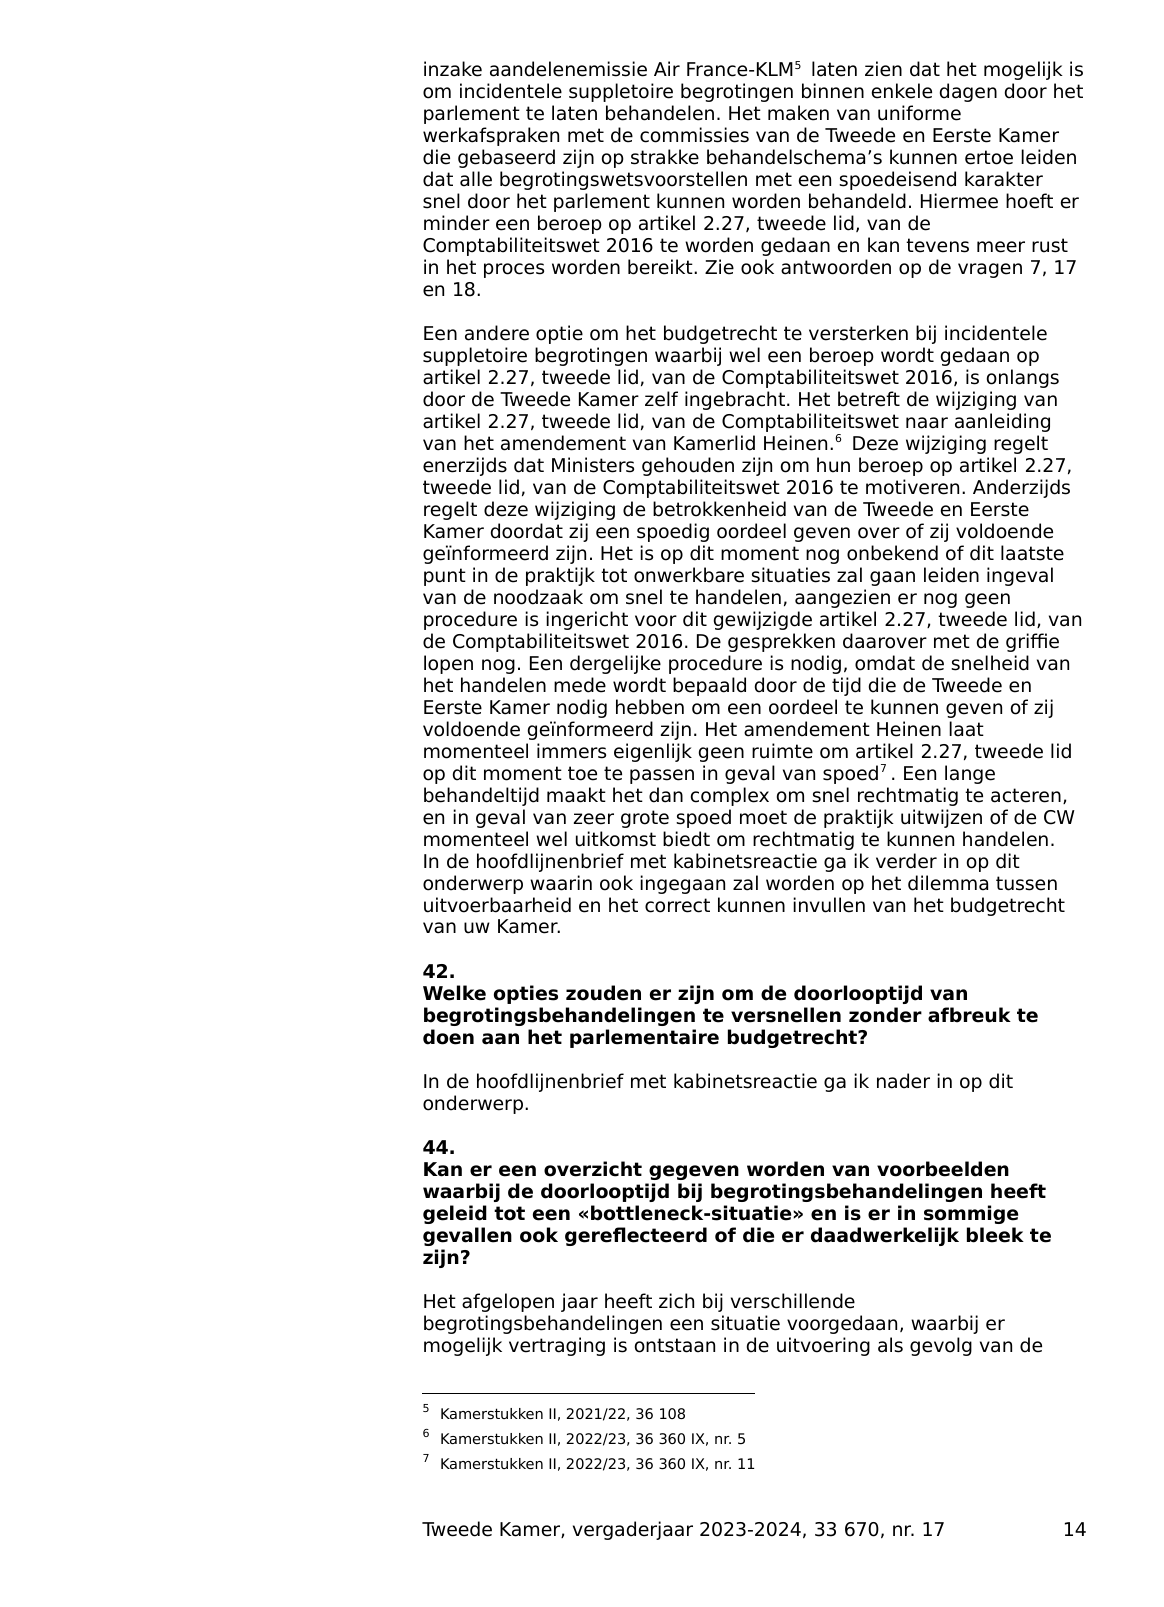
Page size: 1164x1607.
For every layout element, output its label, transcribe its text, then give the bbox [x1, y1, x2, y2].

text Kamerstukken II, 2021/22, 36 108 [422, 1402, 1087, 1424]
text In de hoofdlijnenbrief met kabinetsreactie ga ik verder in op dit onderwerp waarin ook ingegaan zal worden op het dilemma tussen uitvoerbaarheid en het correct kunnen invullen van het budgetrecht van uw Kamer. [422, 851, 1087, 938]
text Welke opties zouden er zijn om de doorlooptijd van begrotingsbehandelingen te versnellen zonder afbreuk te doen aan het parlementaire budgetrecht? [422, 983, 1087, 1048]
text Het afgelopen jaar heeft zich bij verschillende begrotingsbehandelingen een situatie voorgedaan, waarbij er mogelijk vertraging is ontstaan in de uitvoering als gevolg van de [422, 1291, 1087, 1357]
text Kamerstukken II, 2022/23, 36 360 IX, nr. 5 [422, 1427, 1087, 1449]
text inzake aandelenemissie Air France-KLM laten zien dat het mogelijk is om incidentele suppletoire begrotingen binnen enkele dagen door het parlement te laten behandelen. Het maken van uniforme werkafspraken met de commissies van de Tweede en Eerste Kamer die gebaseerd zijn op strakke behandelschema’s kunnen ertoe leiden dat alle begrotingswetsvoorstellen met een spoedeisend karakter snel door het parlement kunnen worden behandeld. Hiermee hoeft er minder een beroep op artikel 2.27, tweede lid, van de Comptabiliteitswet 2016 te worden gedaan en kan tevens meer rust in het proces worden bereikt. Zie ook antwoorden op de vragen 7, 17 en 18. [422, 59, 1087, 301]
text In de hoofdlijnenbrief met kabinetsreactie ga ik nader in op dit onderwerp. [422, 1071, 1087, 1115]
text Kamerstukken II, 2022/23, 36 360 IX, nr. 11 [422, 1452, 1087, 1474]
text 42. [422, 961, 1087, 983]
text Kan er een overzicht gegeven worden van voorbeelden waarbij de doorlooptijd bij begrotingsbehandelingen heeft geleid tot een «bottleneck-situatie» en is er in sommige gevallen ook gereflecteerd of die er daadwerkelijk bleek te zijn? [422, 1159, 1087, 1269]
text Een andere optie om het budgetrecht te versterken bij incidentele suppletoire begrotingen waarbij wel een beroep wordt gedaan op artikel 2.27, tweede lid, van de Comptabiliteitswet 2016, is onlangs door de Tweede Kamer zelf ingebracht. Het betreft de wijziging van artikel 2.27, tweede lid, van de Comptabiliteitswet naar aanleiding van het amendement van Kamerlid Heinen. Deze wijziging regelt enerzijds dat Ministers gehouden zijn om hun beroep op artikel 2.27, tweede lid, van de Comptabiliteitswet 2016 te motiveren. Anderzijds regelt deze wijziging de betrokkenheid van de Tweede en Eerste Kamer doordat zij een spoedig oordeel geven over of zij voldoende geïnformeerd zijn. Het is op dit moment nog onbekend of dit laatste punt in de praktijk tot onwerkbare situaties zal gaan leiden ingeval van de noodzaak om snel te handelen, aangezien er nog geen procedure is ingericht voor dit gewijzigde artikel 2.27, tweede lid, van de Comptabiliteitswet 2016. De gesprekken daarover met de griffie lopen nog. Een dergelijke procedure is nodig, omdat de snelheid van het handelen mede wordt bepaald door de tijd die de Tweede en Eerste Kamer nodig hebben om een oordeel te kunnen geven of zij voldoende geïnformeerd zijn. Het amendement Heinen laat momenteel immers eigenlijk geen ruimte om artikel 2.27, tweede lid op dit moment toe te passen in geval van spoed. Een lange behandeltijd maakt het dan complex om snel rechtmatig te acteren, en in geval van zeer grote spoed moet de praktijk uitwijzen of de CW momenteel wel uitkomst biedt om rechtmatig te kunnen handelen. [422, 323, 1087, 851]
text 44. [422, 1137, 1087, 1159]
